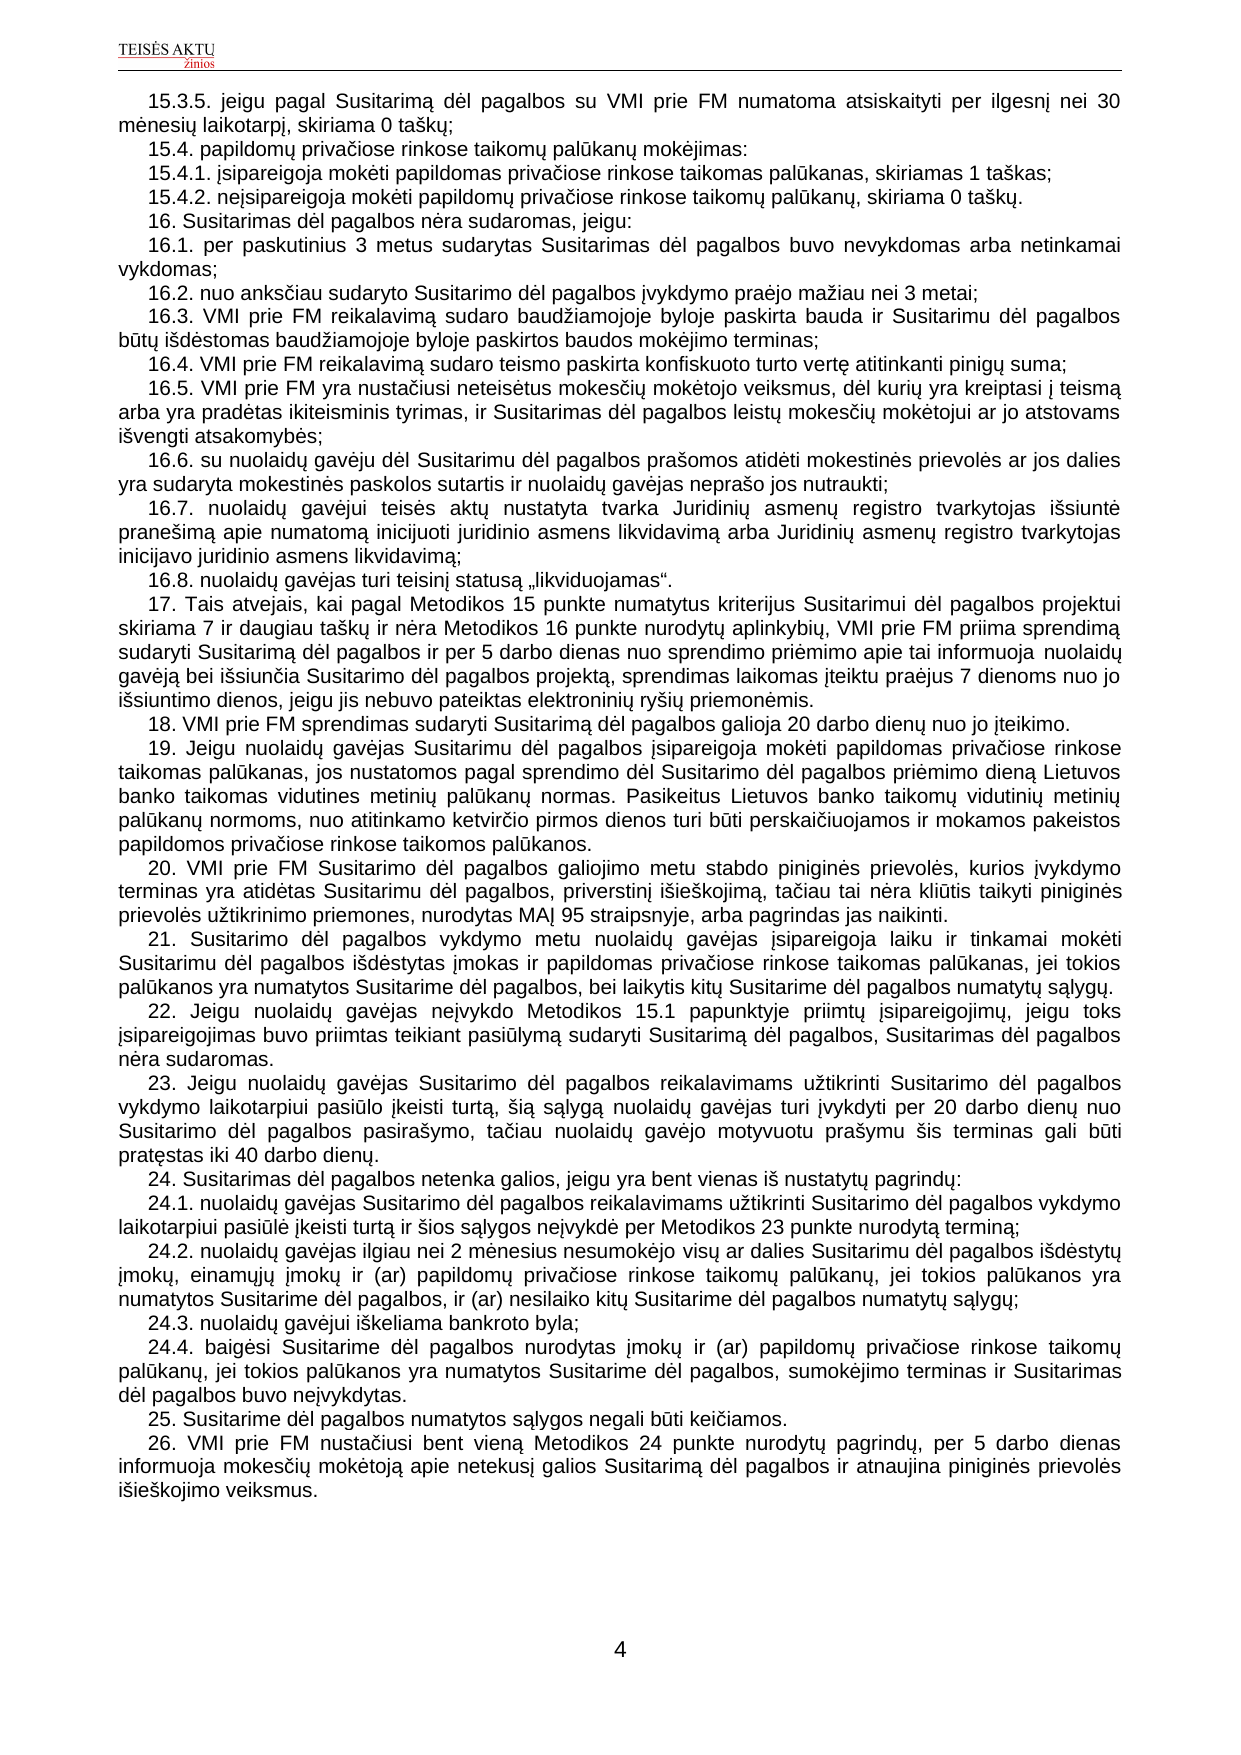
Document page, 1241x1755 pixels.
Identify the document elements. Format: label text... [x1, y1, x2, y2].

text 15.4. papildomų privačiose rinkose taikomų palūkanų mokėjimas: [118, 137, 1122, 161]
text 15.4.2. neįsipareigoja mokėti papildomų privačiose rinkose taikomų palūkanų, skiriama 0 taškų. [118, 184, 1122, 208]
text 23. Jeigu nuolaidų gavėjas Susitarimo dėl pagalbos reikalavimams užtikrinti Susitarimo dėl pagalbos vykdymo laikotarpiui pasiūlo įkeisti turtą, šią sąlygą nuolaidų gavėjas turi įvykdyti per 20 darbo dienų nuo Susitarimo dėl pagalbos pasirašymo, tačiau nuolaidų gavėjo motyvuotu prašymu šis terminas gali būti pratęstas iki 40 darbo dienų. [118, 1071, 1122, 1167]
text 25. Susitarime dėl pagalbos numatytos sąlygos negali būti keičiamos. [118, 1406, 1122, 1430]
text 16.3. VMI prie FM reikalavimą sudaro baudžiamojoje byloje paskirta bauda ir Susitarimu dėl pagalbos būtų išdėstomas baudžiamojoje byloje paskirtos baudos mokėjimo terminas; [118, 304, 1122, 352]
text 20. VMI prie FM Susitarimo dėl pagalbos galiojimo metu stabdo piniginės prievolės, kurios įvykdymo terminas yra atidėtas Susitarimu dėl pagalbos, priverstinį išieškojimą, tačiau tai nėra kliūtis taikyti piniginės prievolės užtikrinimo priemones, nurodytas MAĮ 95 straipsnyje, arba pagrindas jas naikinti. [118, 855, 1122, 927]
text 16.8. nuolaidų gavėjas turi teisinį statusą „likviduojamas“. [118, 568, 1122, 592]
text 16.6. su nuolaidų gavėju dėl Susitarimu dėl pagalbos prašomos atidėti mokestinės prievolės ar jos dalies yra sudaryta mokestinės paskolos sutartis ir nuolaidų gavėjas neprašo jos nutraukti; [118, 448, 1122, 496]
text 16.4. VMI prie FM reikalavimą sudaro teismo paskirta konfiskuoto turto vertę atitinkanti pinigų suma; [118, 352, 1122, 376]
text 15.4.1. įsipareigoja mokėti papildomas privačiose rinkose taikomas palūkanas, skiriamas 1 taškas; [118, 161, 1122, 184]
text 17. Tais atvejais, kai pagal Metodikos 15 punkte numatytus kriterijus Susitarimui dėl pagalbos projektui skiriama 7 ir daugiau taškų ir nėra Metodikos 16 punkte nurodytų aplinkybių, VMI prie FM priima sprendimą sudaryti Susitarimą dėl pagalbos ir per 5 darbo dienas nuo sprendimo priėmimo apie tai informuoja nuolaidų gavėją bei išsiunčia Susitarimo dėl pagalbos projektą, sprendimas laikomas įteiktu praėjus 7 dienoms nuo jo išsiuntimo dienos, jeigu jis nebuvo pateiktas elektroninių ryšių priemonėmis. [118, 592, 1122, 712]
text 19. Jeigu nuolaidų gavėjas Susitarimu dėl pagalbos įsipareigoja mokėti papildomas privačiose rinkose taikomas palūkanas, jos nustatomos pagal sprendimo dėl Susitarimo dėl pagalbos priėmimo dieną Lietuvos banko taikomas vidutines metinių palūkanų normas. Pasikeitus Lietuvos banko taikomų vidutinių metinių palūkanų normoms, nuo atitinkamo ketvirčio pirmos dienos turi būti perskaičiuojamos ir mokamos pakeistos papildomos privačiose rinkose taikomos palūkanos. [118, 736, 1122, 855]
text 16.7. nuolaidų gavėjui teisės aktų nustatyta tvarka Juridinių asmenų registro tvarkytojas išsiuntė pranešimą apie numatomą inicijuoti juridinio asmens likvidavimą arba Juridinių asmenų registro tvarkytojas inicijavo juridinio asmens likvidavimą; [118, 496, 1122, 568]
text 16. Susitarimas dėl pagalbos nėra sudaromas, jeigu: [118, 208, 1122, 232]
text 24. Susitarimas dėl pagalbos netenka galios, jeigu yra bent vienas iš nustatytų pagrindų: [118, 1167, 1122, 1191]
text 15.3.5. jeigu pagal Susitarimą dėl pagalbos su VMI prie FM numatoma atsiskaityti per ilgesnį nei 30 mėnesių laikotarpį, skiriama 0 taškų; [118, 89, 1122, 137]
text 24.2. nuolaidų gavėjas ilgiau nei 2 mėnesius nesumokėjo visų ar dalies Susitarimu dėl pagalbos išdėstytų įmokų, einamųjų įmokų ir (ar) papildomų privačiose rinkose taikomų palūkanų, jei tokios palūkanos yra numatytos Susitarime dėl pagalbos, ir (ar) nesilaiko kitų Susitarime dėl pagalbos numatytų sąlygų; [118, 1239, 1122, 1311]
text 21. Susitarimo dėl pagalbos vykdymo metu nuolaidų gavėjas įsipareigoja laiku ir tinkamai mokėti Susitarimu dėl pagalbos išdėstytas įmokas ir papildomas privačiose rinkose taikomas palūkanas, jei tokios palūkanos yra numatytos Susitarime dėl pagalbos, bei laikytis kitų Susitarime dėl pagalbos numatytų sąlygų. [118, 927, 1122, 999]
text 22. Jeigu nuolaidų gavėjas neįvykdo Metodikos 15.1 papunktyje priimtų įsipareigojimų, jeigu toks įsipareigojimas buvo priimtas teikiant pasiūlymą sudaryti Susitarimą dėl pagalbos, Susitarimas dėl pagalbos nėra sudaromas. [118, 999, 1122, 1071]
text 16.5. VMI prie FM yra nustačiusi neteisėtus mokesčių mokėtojo veiksmus, dėl kurių yra kreiptasi į teismą arba yra pradėtas ikiteisminis tyrimas, ir Susitarimas dėl pagalbos leistų mokesčių mokėtojui ar jo atstovams išvengti atsakomybės; [118, 376, 1122, 448]
text 16.2. nuo anksčiau sudaryto Susitarimo dėl pagalbos įvykdymo praėjo mažiau nei 3 metai; [118, 280, 1122, 304]
text 16.1. per paskutinius 3 metus sudarytas Susitarimas dėl pagalbos buvo nevykdomas arba netinkamai vykdomas; [118, 232, 1122, 280]
text 24.4. baigėsi Susitarime dėl pagalbos nurodytas įmokų ir (ar) papildomų privačiose rinkose taikomų palūkanų, jei tokios palūkanos yra numatytos Susitarime dėl pagalbos, sumokėjimo terminas ir Susitarimas dėl pagalbos buvo neįvykdytas. [118, 1334, 1122, 1406]
text 26. VMI prie FM nustačiusi bent vieną Metodikos 24 punkte nurodytų pagrindų, per 5 darbo dienas informuoja mokesčių mokėtoją apie netekusį galios Susitarimą dėl pagalbos ir atnaujina piniginės prievolės išieškojimo veiksmus. [118, 1430, 1122, 1502]
text 18. VMI prie FM sprendimas sudaryti Susitarimą dėl pagalbos galioja 20 darbo dienų nuo jo įteikimo. [118, 712, 1122, 736]
text 24.3. nuolaidų gavėjui iškeliama bankroto byla; [118, 1311, 1122, 1334]
text 24.1. nuolaidų gavėjas Susitarimo dėl pagalbos reikalavimams užtikrinti Susitarimo dėl pagalbos vykdymo laikotarpiui pasiūlė įkeisti turtą ir šios sąlygos neįvykdė per Metodikos 23 punkte nurodytą terminą; [118, 1191, 1122, 1239]
